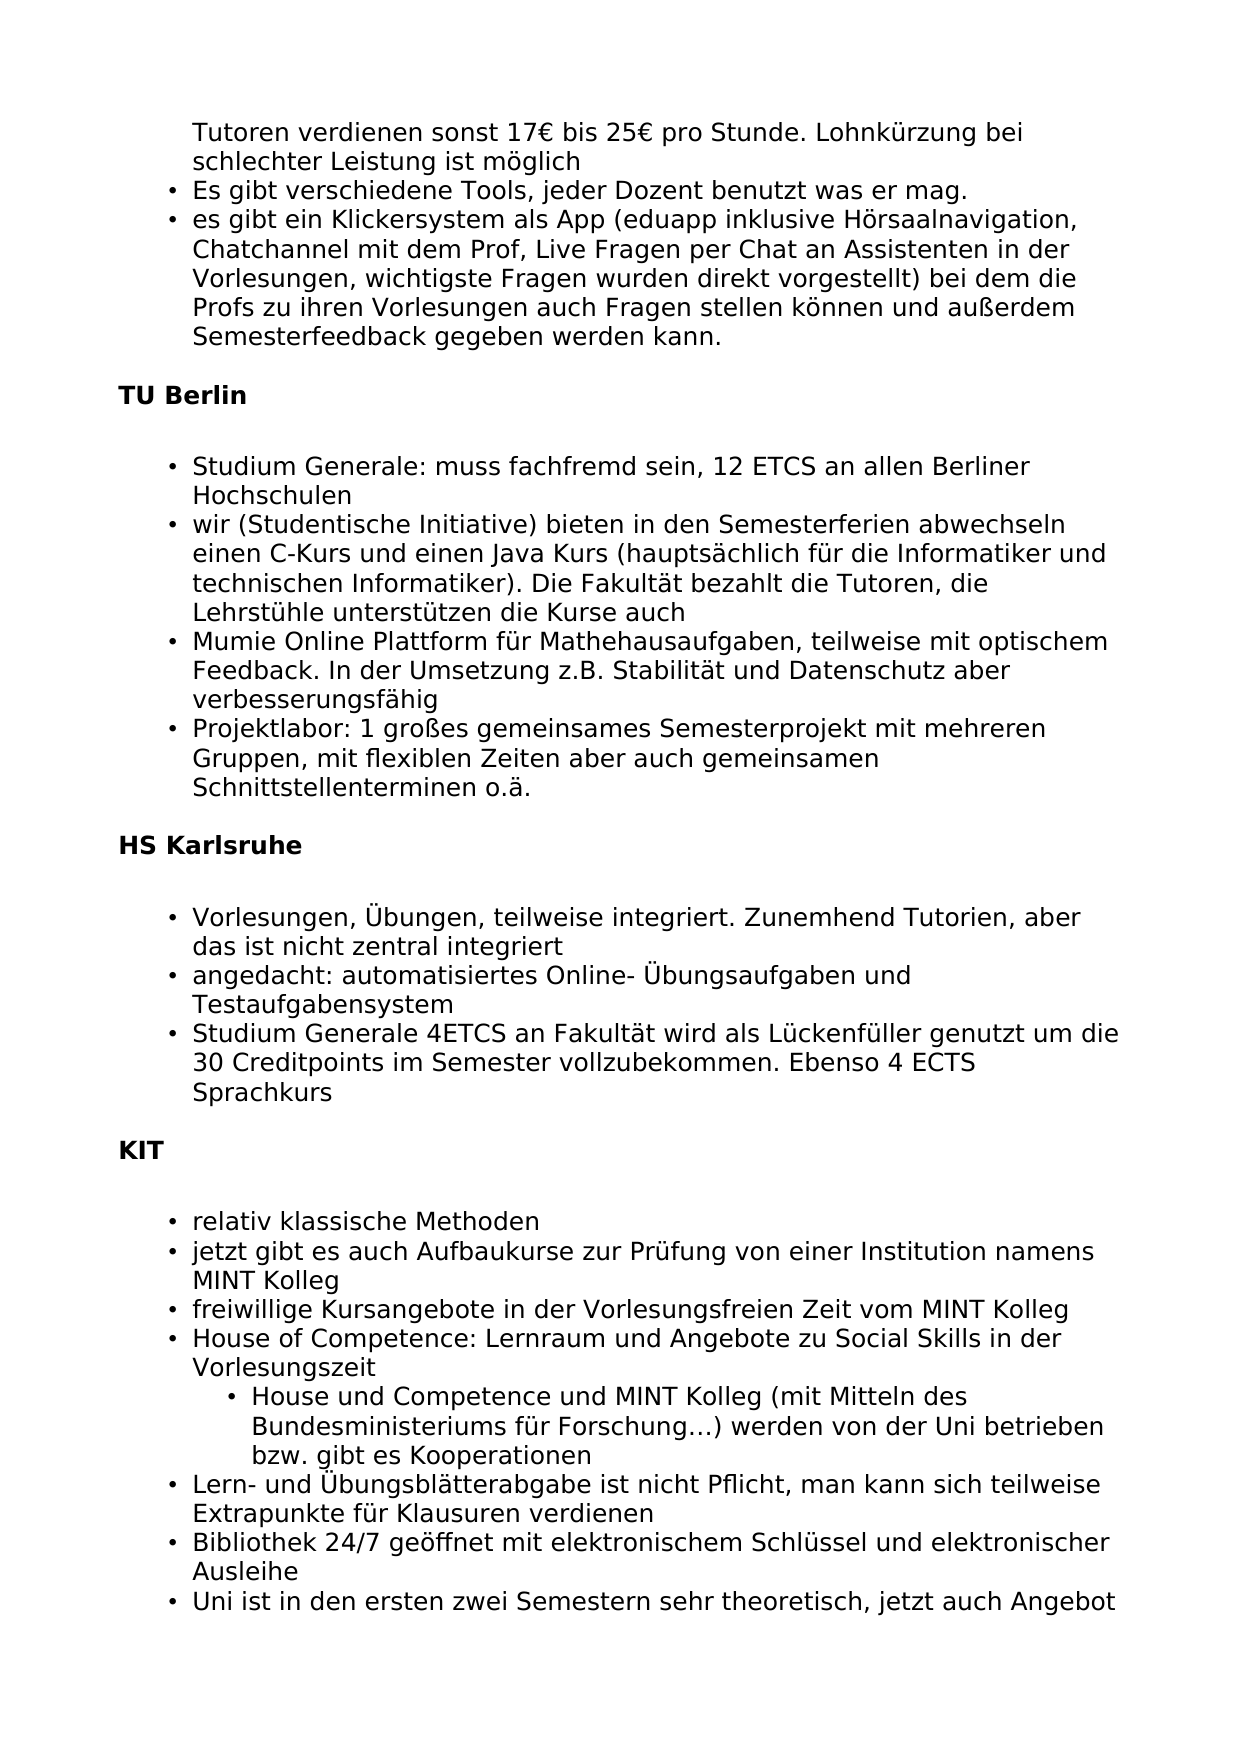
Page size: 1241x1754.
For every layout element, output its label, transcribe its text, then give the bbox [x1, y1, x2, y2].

text KIT [118, 1136, 1122, 1166]
list angedacht: automatisiertes Online- Übungsaufgaben und Testaufgabensystem [177, 961, 1122, 1019]
list Uni ist in den ersten zwei Semestern sehr theoretisch, jetzt auch Angebot [177, 1587, 1122, 1616]
list wir (Studentische Initiative) bieten in den Semesterferien abwechseln einen C-Kurs und einen Java Kurs (hauptsächlich für die Informatiker und technischen Informatiker). Die Fakultät bezahlt die Tutoren, die Lehrstühle unterstützen die Kurse auch [177, 510, 1122, 627]
list Es gibt verschiedene Tools, jeder Dozent benutzt was er mag. [177, 176, 1122, 206]
list Projektlabor: 1 großes gemeinsames Semesterprojekt mit mehreren Gruppen, mit flexiblen Zeiten aber auch gemeinsamen Schnittstellenterminen o.ä. [177, 714, 1122, 802]
list Mumie Online Plattform für Mathehausaufgaben, teilweise mit optischem Feedback. In der Umsetzung z.B. Stabilität und Datenschutz aber verbesserungsfähig [177, 627, 1122, 714]
list Tutoren verdienen sonst 17€ bis 25€ pro Stunde. Lohnkürzung bei schlechter Leistung ist möglich [177, 118, 1122, 176]
list jetzt gibt es auch Aufbaukurse zur Prüfung von einer Institution namens MINT Kolleg [177, 1237, 1122, 1295]
list es gibt ein Klickersystem als App (eduapp inklusive Hörsaalnavigation, Chatchannel mit dem Prof, Live Fragen per Chat an Assistenten in der Vorlesungen, wichtigste Fragen wurden direkt vorgestellt) bei dem die Profs zu ihren Vorlesungen auch Fragen stellen können und außerdem Semesterfeedback gegeben werden kann. [177, 206, 1122, 351]
list Bibliothek 24/7 geöffnet mit elektronischem Schlüssel und elektronischer Ausleihe [177, 1528, 1122, 1587]
list Studium Generale: muss fachfremd sein, 12 ETCS an allen Berliner Hochschulen [177, 452, 1122, 510]
list relativ klassische Methoden [177, 1207, 1122, 1237]
list Vorlesungen, Übungen, teilweise integriert. Zunemhend Tutorien, aber das ist nicht zentral integriert [177, 903, 1122, 961]
text HS Karlsruhe [118, 832, 1122, 861]
list House of Competence: Lernraum und Angebote zu Social Skills in der Vorlesungszeit [177, 1324, 1122, 1382]
list Lern- und Übungsblätterabgabe ist nicht Pflicht, man kann sich teilweise Extrapunkte für Klausuren verdienen [177, 1470, 1122, 1528]
list House und Competence und MINT Kolleg (mit Mitteln des Bundesministeriums für Forschung…) werden von der Uni betrieben bzw. gibt es Kooperationen [236, 1382, 1122, 1470]
text TU Berlin [118, 381, 1122, 410]
list Studium Generale 4ETCS an Fakultät wird als Lückenfüller genutzt um die 30 Creditpoints im Semester vollzubekommen. Ebenso 4 ECTS Sprachkurs [177, 1019, 1122, 1107]
list freiwillige Kursangebote in der Vorlesungsfreien Zeit vom MINT Kolleg [177, 1295, 1122, 1324]
